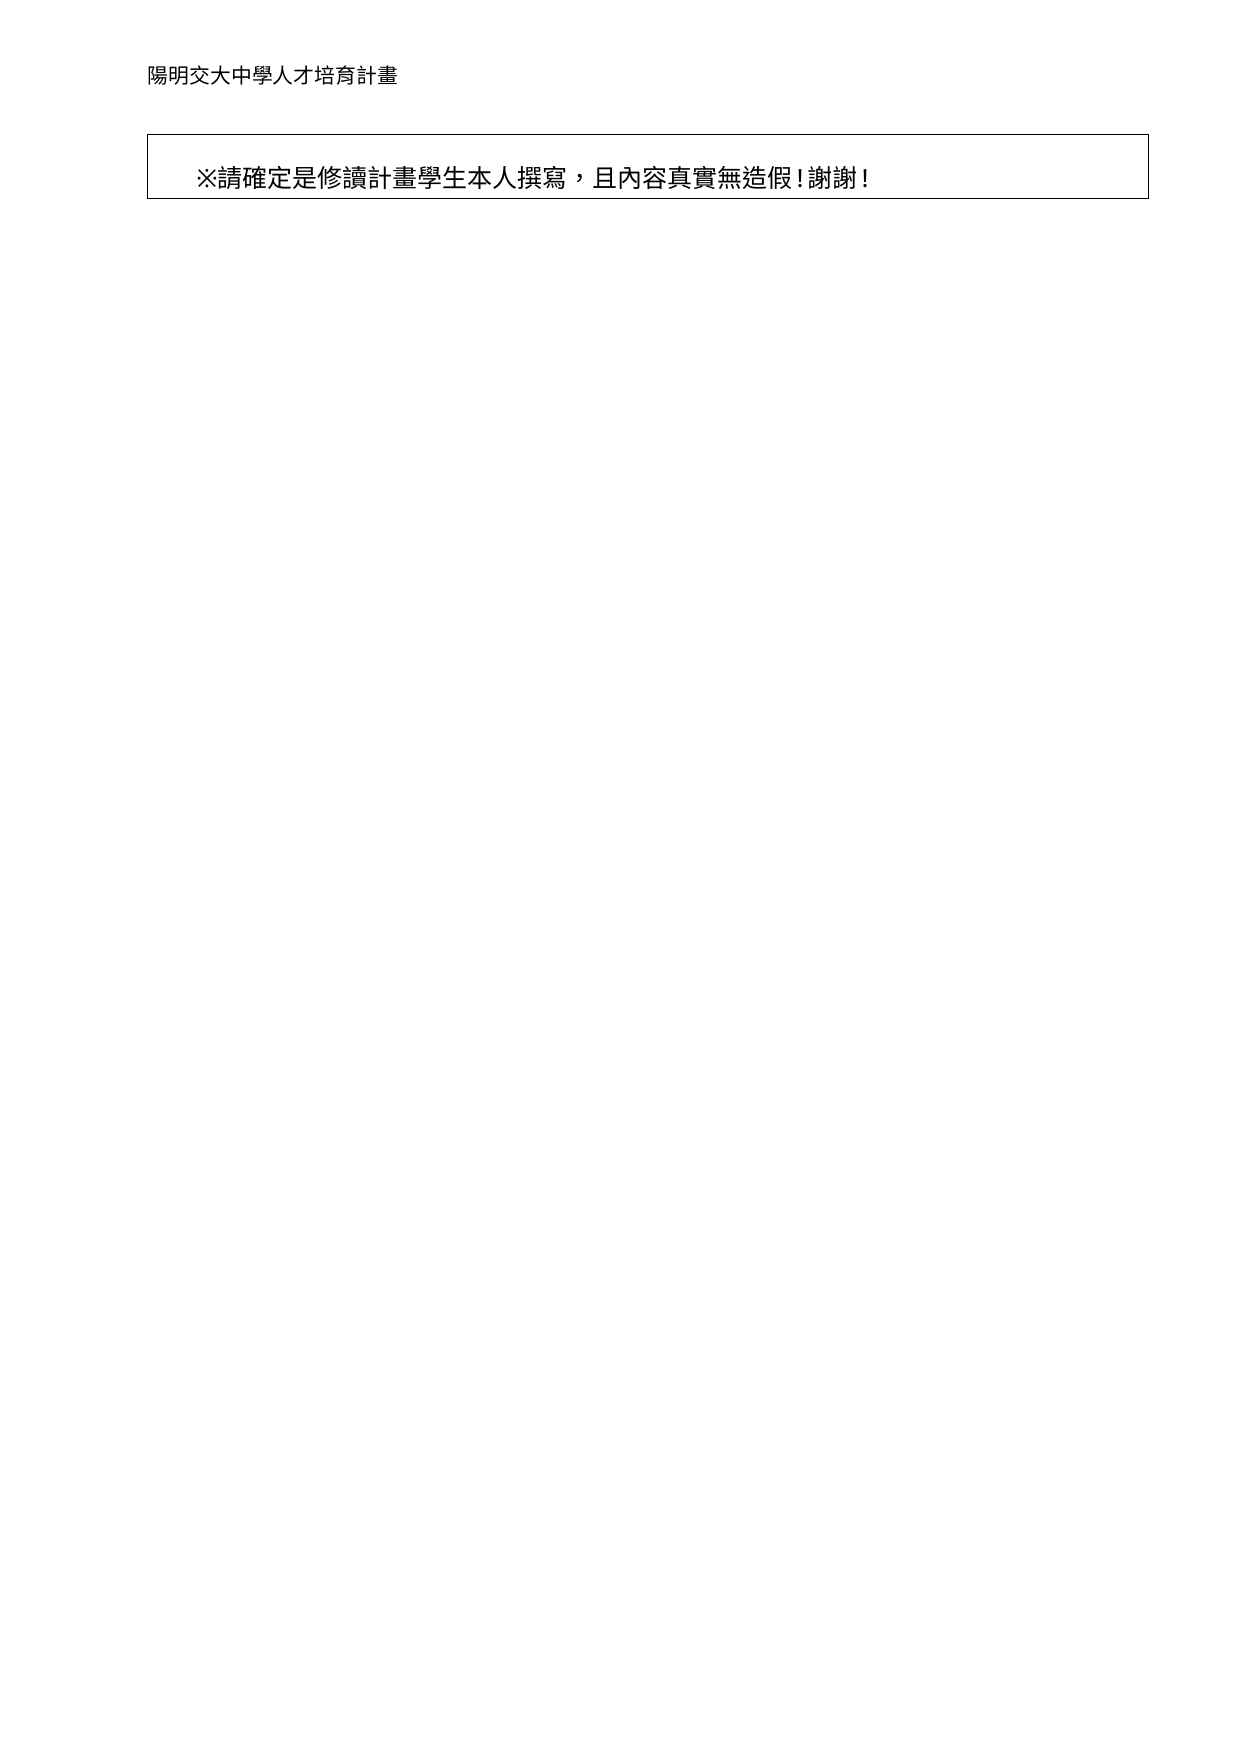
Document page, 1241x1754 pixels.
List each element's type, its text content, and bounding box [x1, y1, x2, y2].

table_cell ※請確定是修讀計畫學生本人撰寫，且內容真實無造假!謝謝! [148, 135, 1148, 198]
